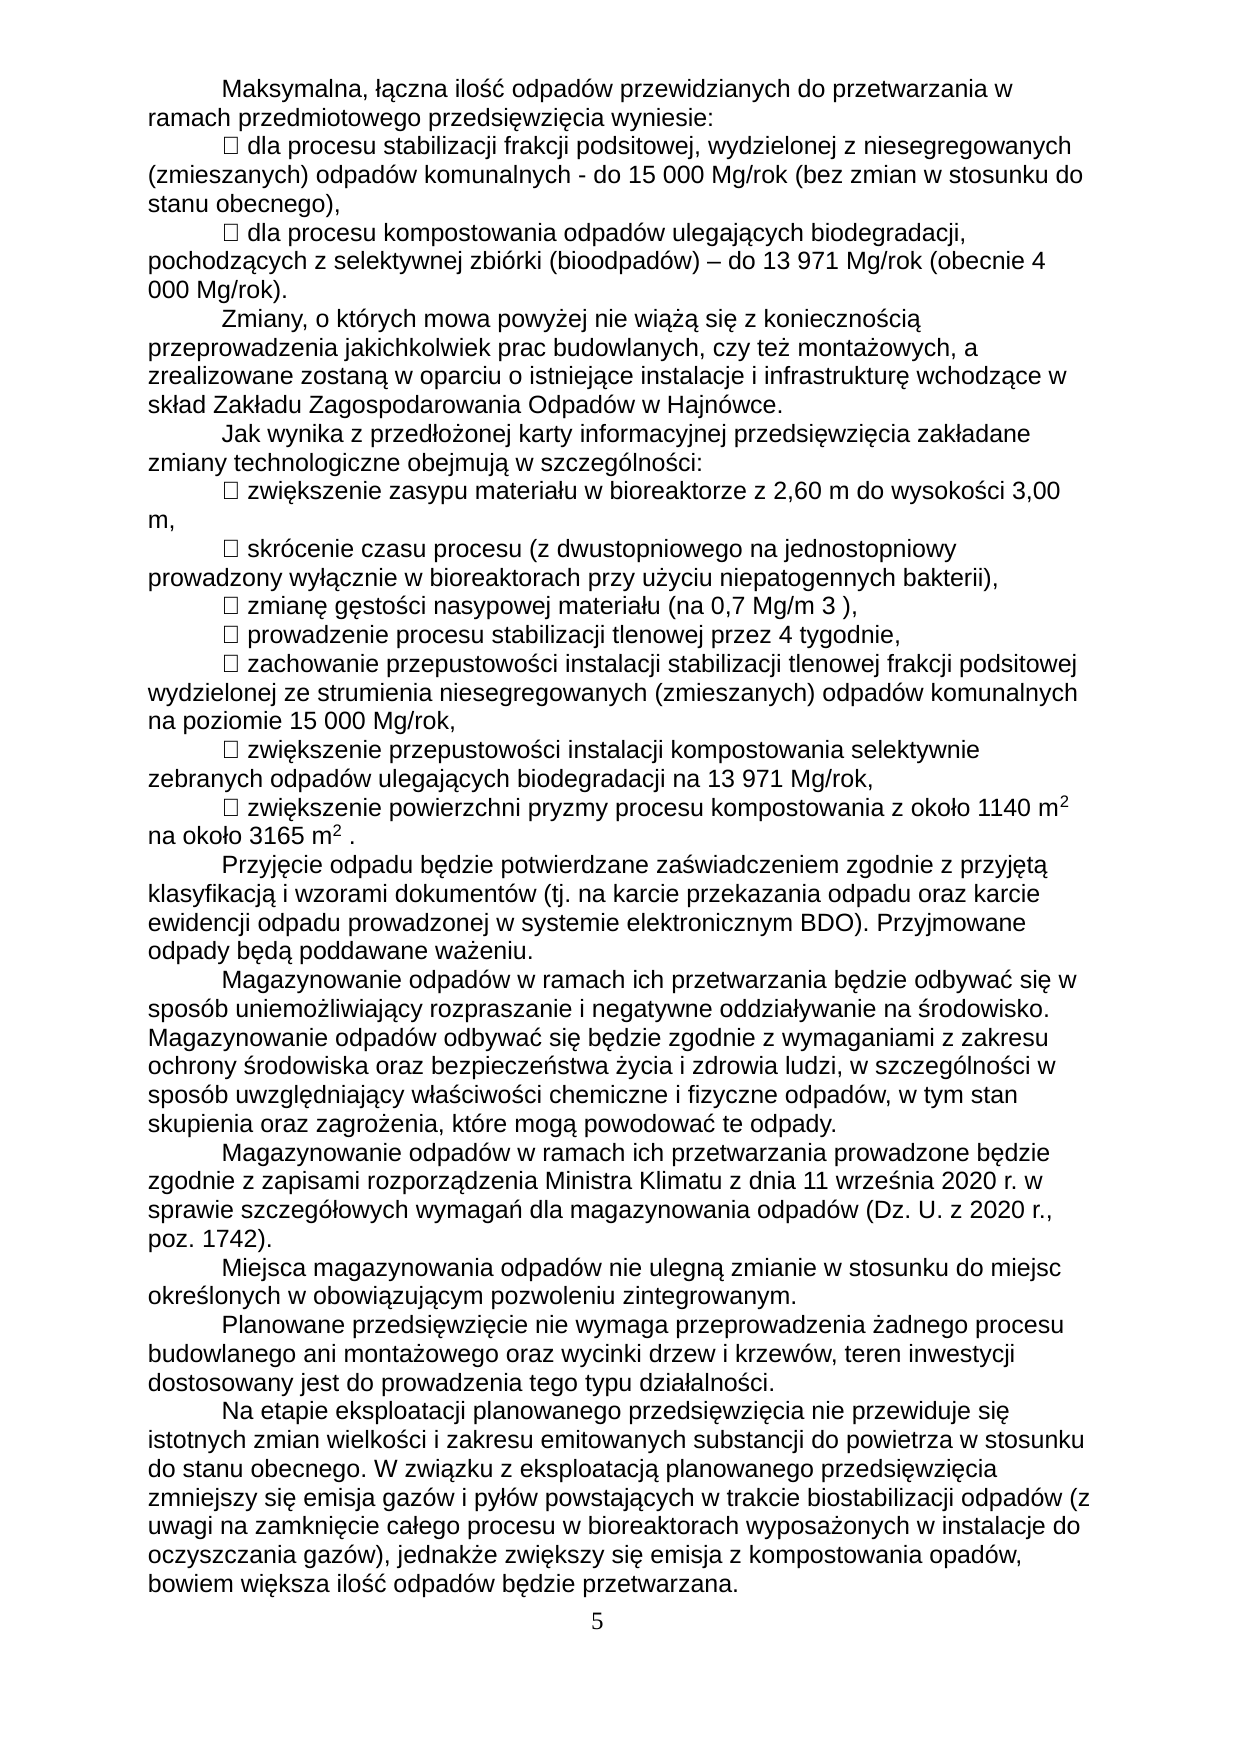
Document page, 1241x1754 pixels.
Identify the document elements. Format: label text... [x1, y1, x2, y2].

text  zwiększenie zasypu materiału w bioreaktorze z 2,60 m do wysokości 3,00 m, [148, 476, 1093, 534]
text Przyjęcie odpadu będzie potwierdzane zaświadczeniem zgodnie z przyjętą klasyfikacją i wzorami dokumentów (tj. na karcie przekazania odpadu oraz karcie ewidencji odpadu prowadzonej w systemie elektronicznym BDO). Przyjmowane odpady będą poddawane ważeniu. [148, 850, 1093, 965]
text  zwiększenie powierzchni pryzmy procesu kompostowania z około 1140 m2 na około 3165 m2 . [148, 792, 1093, 850]
text  skrócenie czasu procesu (z dwustopniowego na jednostopniowy prowadzony wyłącznie w bioreaktorach przy użyciu niepatogennych bakterii), [148, 534, 1093, 591]
text  zmianę gęstości nasypowej materiału (na 0,7 Mg/m 3 ), [148, 591, 1093, 620]
text  dla procesu stabilizacji frakcji podsitowej, wydzielonej z niesegregowanych (zmieszanych) odpadów komunalnych - do 15 000 Mg/rok (bez zmian w stosunku do stanu obecnego), [148, 131, 1093, 217]
text Magazynowanie odpadów w ramach ich przetwarzania będzie odbywać się w sposób uniemożliwiający rozpraszanie i negatywne oddziaływanie na środowisko. Magazynowanie odpadów odbywać się będzie zgodnie z wymaganiami z zakresu ochrony środowiska oraz bezpieczeństwa życia i zdrowia ludzi, w szczególności w sposób uwzględniający właściwości chemiczne i fizyczne odpadów, w tym stan skupienia oraz zagrożenia, które mogą powodować te odpady. [148, 965, 1093, 1137]
text  zachowanie przepustowości instalacji stabilizacji tlenowej frakcji podsitowej wydzielonej ze strumienia niesegregowanych (zmieszanych) odpadów komunalnych na poziomie 15 000 Mg/rok, [148, 649, 1093, 735]
text Miejsca magazynowania odpadów nie ulegną zmianie w stosunku do miejsc określonych w obowiązującym pozwoleniu zintegrowanym. [148, 1252, 1093, 1310]
text Magazynowanie odpadów w ramach ich przetwarzania prowadzone będzie zgodnie z zapisami rozporządzenia Ministra Klimatu z dnia 11 września 2020 r. w sprawie szczegółowych wymagań dla magazynowania odpadów (Dz. U. z 2020 r., poz. 1742). [148, 1137, 1093, 1252]
text Maksymalna, łączna ilość odpadów przewidzianych do przetwarzania w ramach przedmiotowego przedsięwzięcia wyniesie: [148, 74, 1093, 131]
text  prowadzenie procesu stabilizacji tlenowej przez 4 tygodnie, [148, 620, 1093, 649]
text Jak wynika z przedłożonej karty informacyjnej przedsięwzięcia zakładane zmiany technologiczne obejmują w szczególności: [148, 419, 1093, 476]
text  zwiększenie przepustowości instalacji kompostowania selektywnie zebranych odpadów ulegających biodegradacji na 13 971 Mg/rok, [148, 735, 1093, 792]
text  dla procesu kompostowania odpadów ulegających biodegradacji, pochodzących z selektywnej zbiórki (bioodpadów) – do 13 971 Mg/rok (obecnie 4 000 Mg/rok). [148, 217, 1093, 304]
text Zmiany, o których mowa powyżej nie wiążą się z koniecznością przeprowadzenia jakichkolwiek prac budowlanych, czy też montażowych, a zrealizowane zostaną w oparciu o istniejące instalacje i infrastrukturę wchodzące w skład Zakładu Zagospodarowania Odpadów w Hajnówce. [148, 304, 1093, 419]
text Planowane przedsięwzięcie nie wymaga przeprowadzenia żadnego procesu budowlanego ani montażowego oraz wycinki drzew i krzewów, teren inwestycji dostosowany jest do prowadzenia tego typu działalności. [148, 1310, 1093, 1396]
text Na etapie eksploatacji planowanego przedsięwzięcia nie przewiduje się istotnych zmian wielkości i zakresu emitowanych substancji do powietrza w stosunku do stanu obecnego. W związku z eksploatacją planowanego przedsięwzięcia zmniejszy się emisja gazów i pyłów powstających w trakcie biostabilizacji odpadów (z uwagi na zamknięcie całego procesu w bioreaktorach wyposażonych w instalacje do oczyszczania gazów), jednakże zwiększy się emisja z kompostowania opadów, bowiem większa ilość odpadów będzie przetwarzana. [148, 1396, 1093, 1597]
